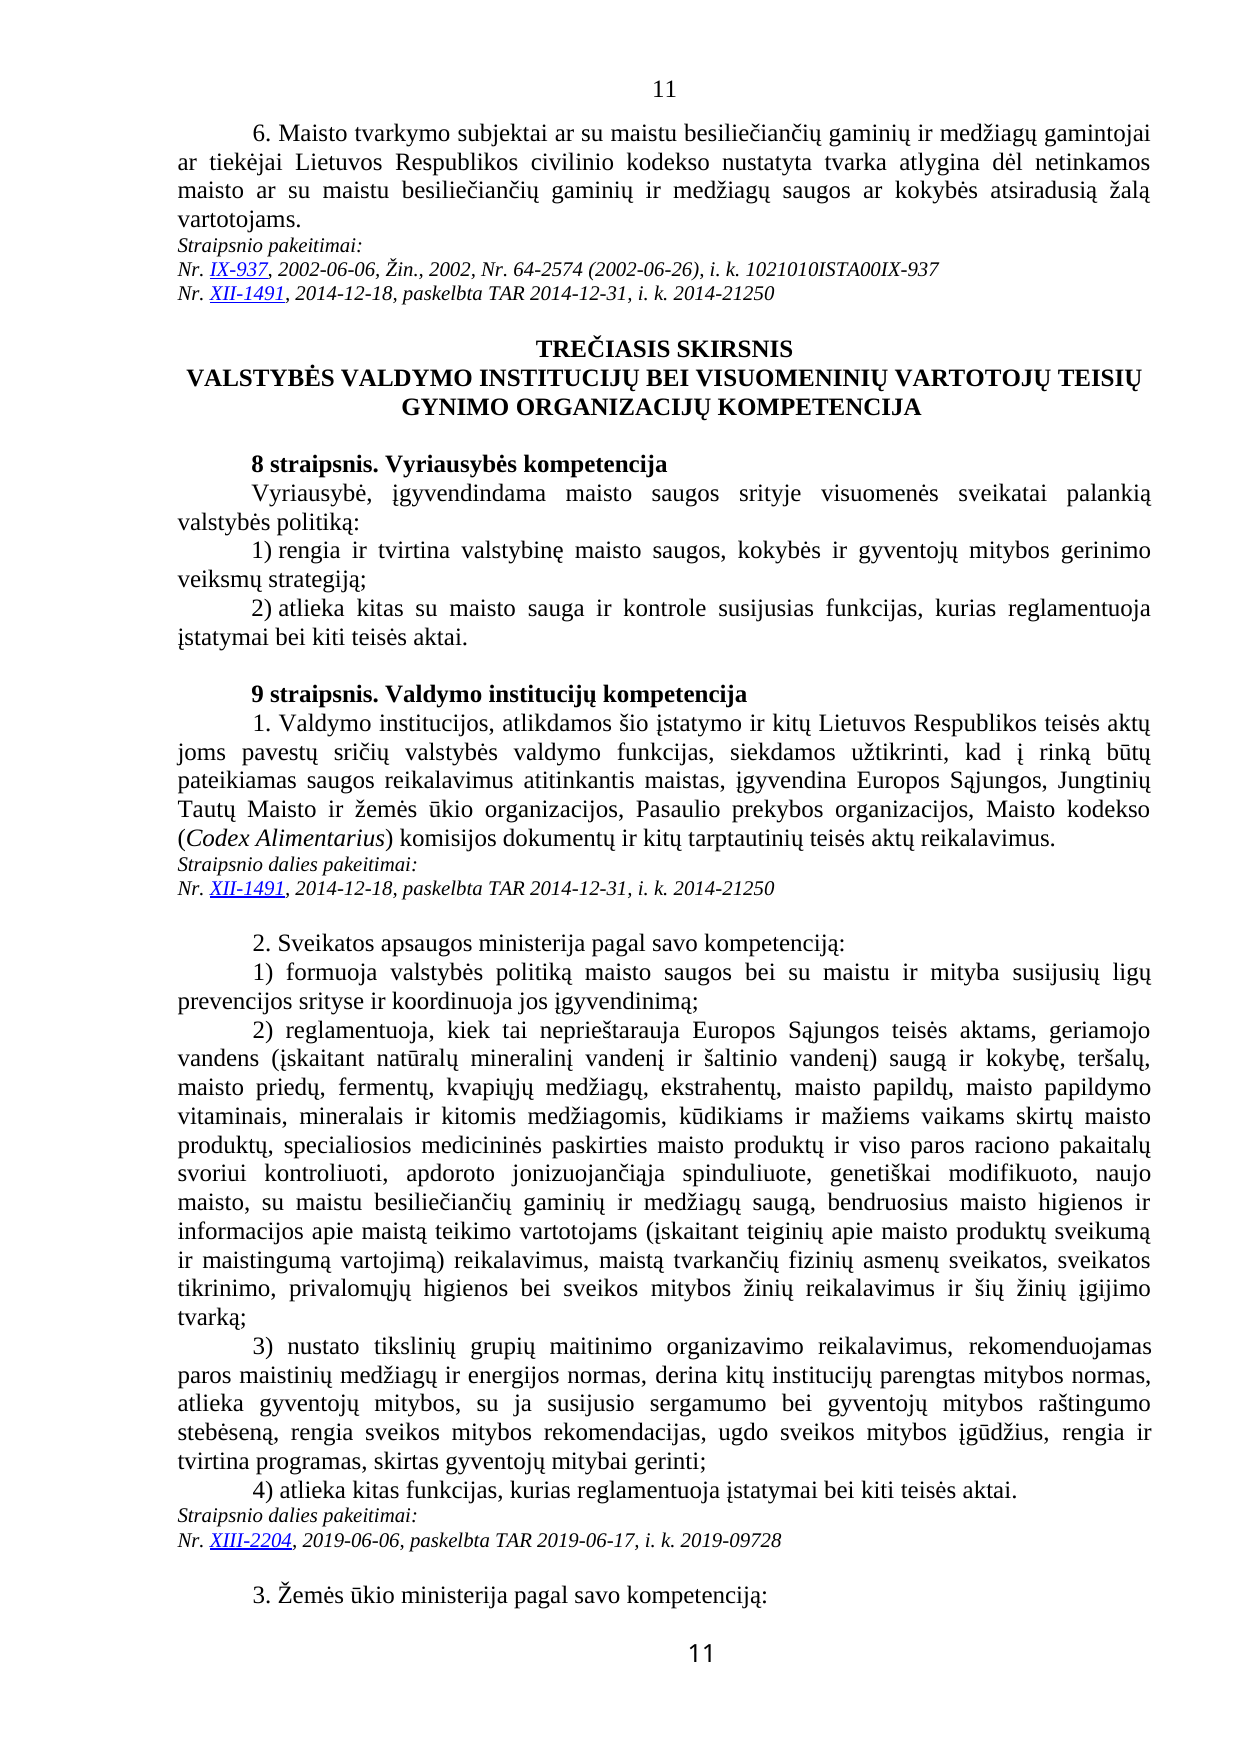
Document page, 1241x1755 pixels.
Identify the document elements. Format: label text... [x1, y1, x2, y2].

text Straipsnio dalies pakeitimai: [177, 1503, 1152, 1527]
text 8 straipsnis. Vyriausybės kompetencija [177, 449, 1152, 478]
text 2) atlieka kitas su maisto sauga ir kontrole susijusias funkcijas, kurias reglamentuoja įstatymai bei kiti teisės aktai. [177, 593, 1152, 650]
text 2) reglamentuoja, kiek tai neprieštarauja Europos Sąjungos teisės aktams, geriamojo vandens (įskaitant natūralų mineralinį vandenį ir šaltinio vandenį) saugą ir kokybę, teršalų, maisto priedų, fermentų, kvapiųjų medžiagų, ekstrahentų, maisto papildų, maisto papildymo vitaminais, mineralais ir kitomis medžiagomis, kūdikiams ir mažiems vaikams skirtų maisto produktų, specialiosios medicininės paskirties maisto produktų ir viso paros raciono pakaitalų svoriui kontroliuoti, apdoroto jonizuojančiąja spinduliuote, genetiškai modifikuoto, naujo maisto, su maistu besiliečiančių gaminių ir medžiagų saugą, bendruosius maisto higienos ir informacijos apie maistą teikimo vartotojams (įskaitant teiginių apie maisto produktų sveikumą ir maistingumą vartojimą) reikalavimus, maistą tvarkančių fizinių asmenų sveikatos, sveikatos tikrinimo, privalomųjų higienos bei sveikos mitybos žinių reikalavimus ir šių žinių įgijimo tvarką; [177, 1015, 1152, 1331]
text 3. Žemės ūkio ministerija pagal savo kompetenciją: [177, 1580, 1152, 1609]
text 9 straipsnis. Valdymo institucijų kompetencija [177, 679, 1152, 708]
text 6. Maisto tvarkymo subjektai ar su maistu besiliečiančių gaminių ir medžiagų gamintojai ar tiekėjai Lietuvos Respublikos civilinio kodekso nustatyta tvarka atlygina dėl netinkamos maisto ar su maistu besiliečiančių gaminių ir medžiagų saugos ar kokybės atsiradusią žalą vartotojams. [177, 118, 1152, 233]
text Vyriausybė, įgyvendindama maisto saugos srityje visuomenės sveikatai palankią valstybės politiką: [177, 478, 1152, 535]
text trečiasis skirsnis [177, 334, 1152, 363]
text Nr. XII-1491, 2014-12-18, paskelbta TAR 2014-12-31, i. k. 2014-21250 [177, 876, 1152, 900]
text 4) atlieka kitas funkcijas, kurias reglamentuoja įstatymai bei kiti teisės aktai. [177, 1475, 1152, 1503]
text 3) nustato tikslinių grupių maitinimo organizavimo reikalavimus, rekomenduojamas paros maistinių medžiagų ir energijos normas, derina kitų institucijų parengtas mitybos normas, atlieka gyventojų mitybos, su ja susijusio sergamumo bei gyventojų mitybos raštingumo stebėseną, rengia sveikos mitybos rekomendacijas, ugdo sveikos mitybos įgūdžius, rengia ir tvirtina programas, skirtas gyventojų mitybai gerinti; [177, 1331, 1152, 1475]
text Nr. IX-937, 2002-06-06, Žin., 2002, Nr. 64-2574 (2002-06-26), i. k. 1021010ISTA00IX-937 [177, 257, 1152, 281]
text 1) rengia ir tvirtina valstybinę maisto saugos, kokybės ir gyventojų mitybos gerinimo veiksmų strategiją; [177, 535, 1152, 593]
text Nr. XII-1491, 2014-12-18, paskelbta TAR 2014-12-31, i. k. 2014-21250 [177, 281, 1152, 305]
text Straipsnio dalies pakeitimai: [177, 852, 1152, 876]
text Valstybės valdymo institucijų bei Visuomeninių vartotojų teisių gynimo organizacijų Kompetencija [177, 363, 1152, 420]
text Straipsnio pakeitimai: [177, 233, 1152, 257]
text 1) formuoja valstybės politiką maisto saugos bei su maistu ir mityba susijusių ligų prevencijos srityse ir koordinuoja jos įgyvendinimą; [177, 957, 1152, 1015]
text 2. Sveikatos apsaugos ministerija pagal savo kompetenciją: [177, 928, 1152, 957]
text Nr. XIII-2204, 2019-06-06, paskelbta TAR 2019-06-17, i. k. 2019-09728 [177, 1527, 1152, 1552]
text 1. Valdymo institucijos, atlikdamos šio įstatymo ir kitų Lietuvos Respublikos teisės aktų joms pavestų sričių valstybės valdymo funkcijas, siekdamos užtikrinti, kad į rinką būtų pateikiamas saugos reikalavimus atitinkantis maistas, įgyvendina Europos Sąjungos, Jungtinių Tautų Maisto ir žemės ūkio organizacijos, Pasaulio prekybos organizacijos, Maisto kodekso (Codex Alimentarius) komisijos dokumentų ir kitų tarptautinių teisės aktų reikalavimus. [177, 708, 1152, 852]
